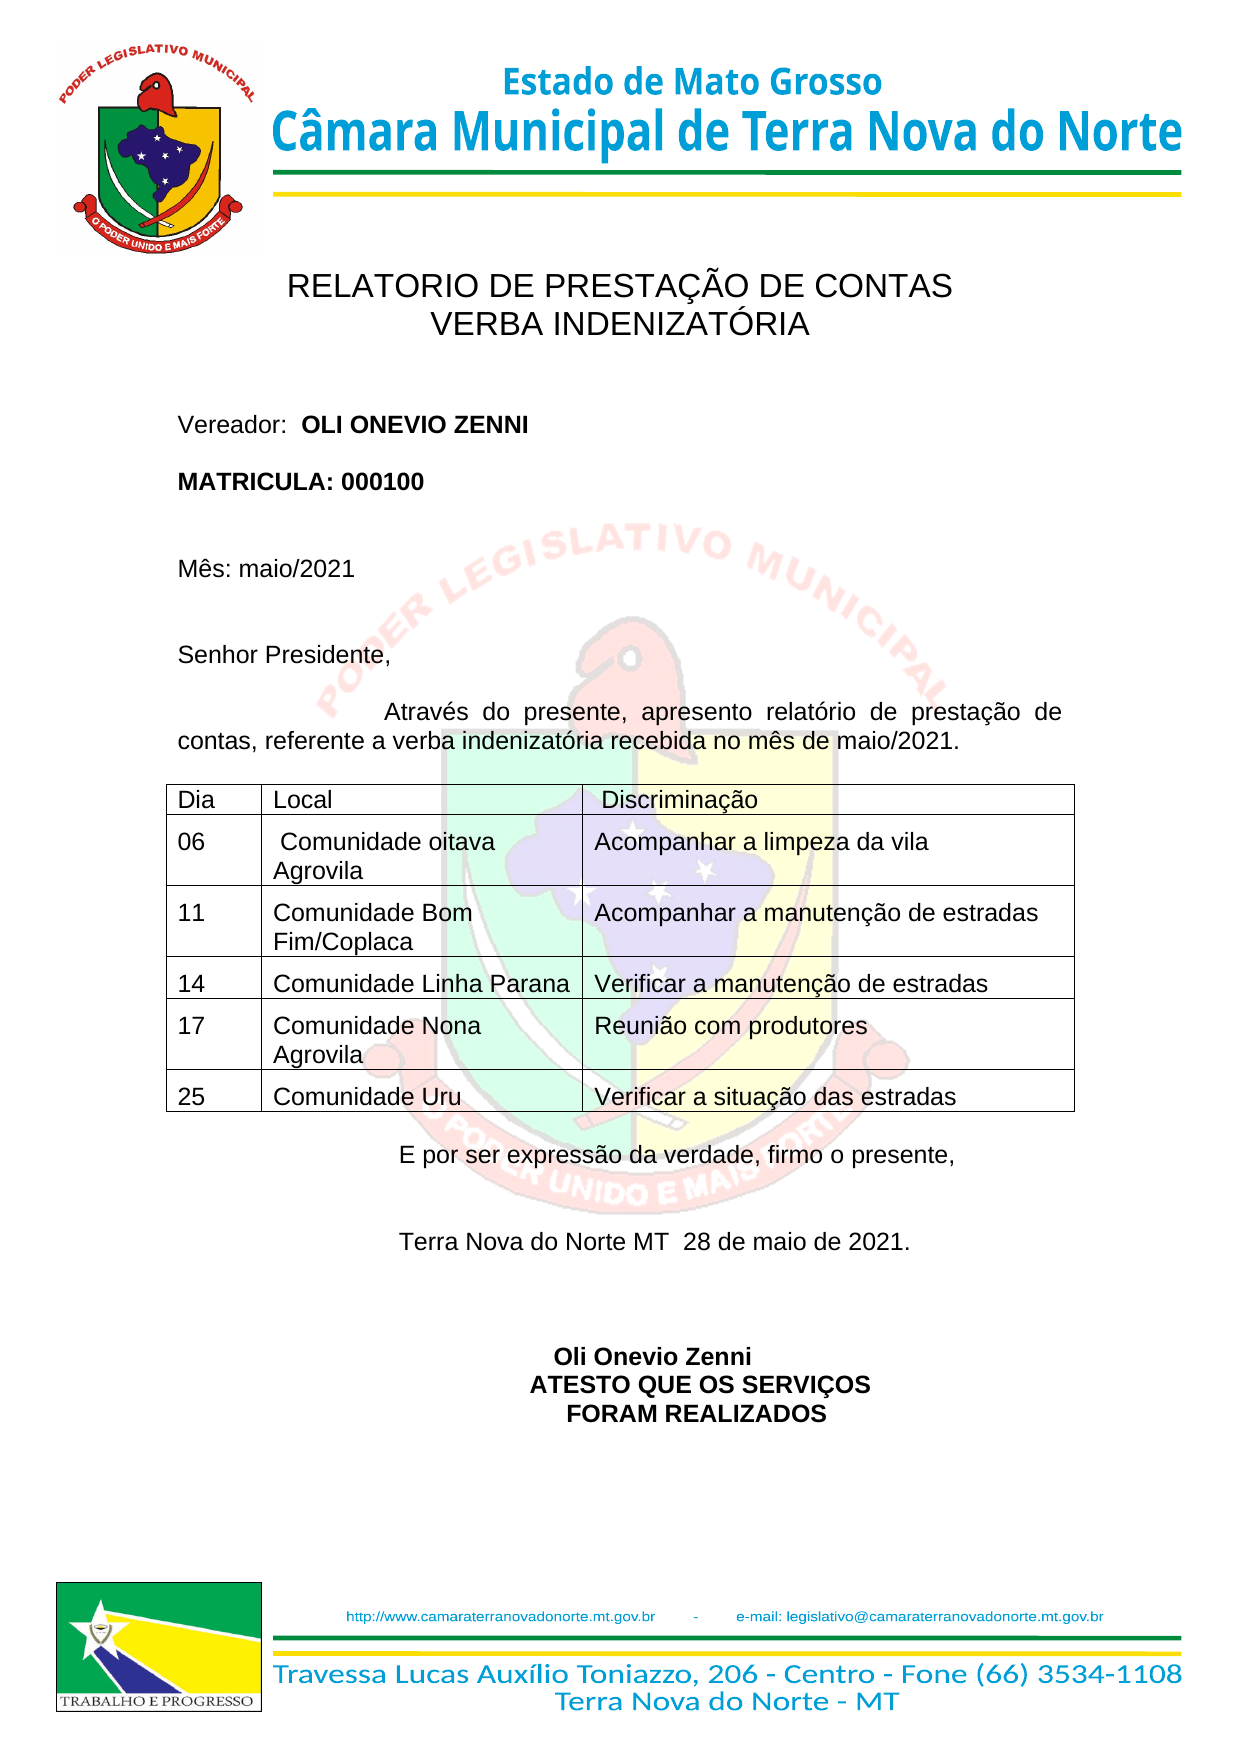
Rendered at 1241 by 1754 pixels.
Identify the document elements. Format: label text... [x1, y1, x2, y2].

table_cell Verificar a manutenção de estradas [966, 957, 1074, 998]
text RELATORIO DE PRESTAÇÃO DE CONTAS [177, 266, 1063, 304]
text ATESTO QUE OS SERVIÇOS [236, 1370, 1122, 1399]
table_cell 25 [167, 1070, 261, 1111]
text Terra Nova do Norte MT 28 de maio de 2021. [177, 1226, 1063, 1255]
text Mês: maio/2021 [966, 554, 1063, 582]
text E por ser expressão da verdade, firmo o presente, [966, 1140, 1063, 1169]
table_cell Comunidade Bom Fim/Coplaca [262, 886, 303, 956]
table_cell Reunião com produtores [966, 999, 1074, 1069]
picture [57, 1583, 261, 1711]
table_cell 17 [167, 999, 261, 1069]
table_cell 11 [167, 886, 261, 956]
text MATRICULA: 000100 [177, 467, 1063, 496]
table_cell Comunidade oitava Agrovila [262, 815, 303, 884]
table_cell 06 [167, 815, 261, 884]
text Mês: maio/2021 [177, 554, 303, 582]
text Senhor Presidente, [966, 640, 1063, 669]
picture [860, 1611, 868, 1623]
text VERBA INDENIZATÓRIA [177, 304, 1063, 343]
table_cell 14 [167, 957, 261, 998]
table_header Local [262, 785, 303, 813]
table_cell Acompanhar a limpeza da vila [966, 815, 1074, 884]
text Vereador: OLI ONEVIO ZENNI [177, 410, 1063, 439]
table_cell Comunidade Uru [262, 1070, 303, 1111]
text Através do presente, apresento relatório de prestação de contas, referente a verba indenizatória recebida no mês de maio/2021. [177, 697, 303, 755]
text Oli Onevio Zenni [177, 1341, 1063, 1370]
table_header Dia [167, 785, 261, 813]
text E por ser expressão da verdade, firmo o presente, [177, 1140, 303, 1169]
text Senhor Presidente, [177, 640, 303, 669]
picture [55, 42, 260, 256]
text Através do presente, apresento relatório de prestação de contas, referente a verba indenizatória recebida no mês de maio/2021. [966, 697, 1063, 755]
table_cell Comunidade Linha Parana [262, 957, 303, 998]
text FORAM REALIZADOS [236, 1399, 1122, 1428]
table_header Discriminação [966, 785, 1074, 813]
table_cell Verificar a situação das estradas [966, 1070, 1074, 1111]
table_cell Comunidade Nona Agrovila [262, 999, 303, 1069]
table_cell Acompanhar a manutenção de estradas [966, 886, 1074, 956]
